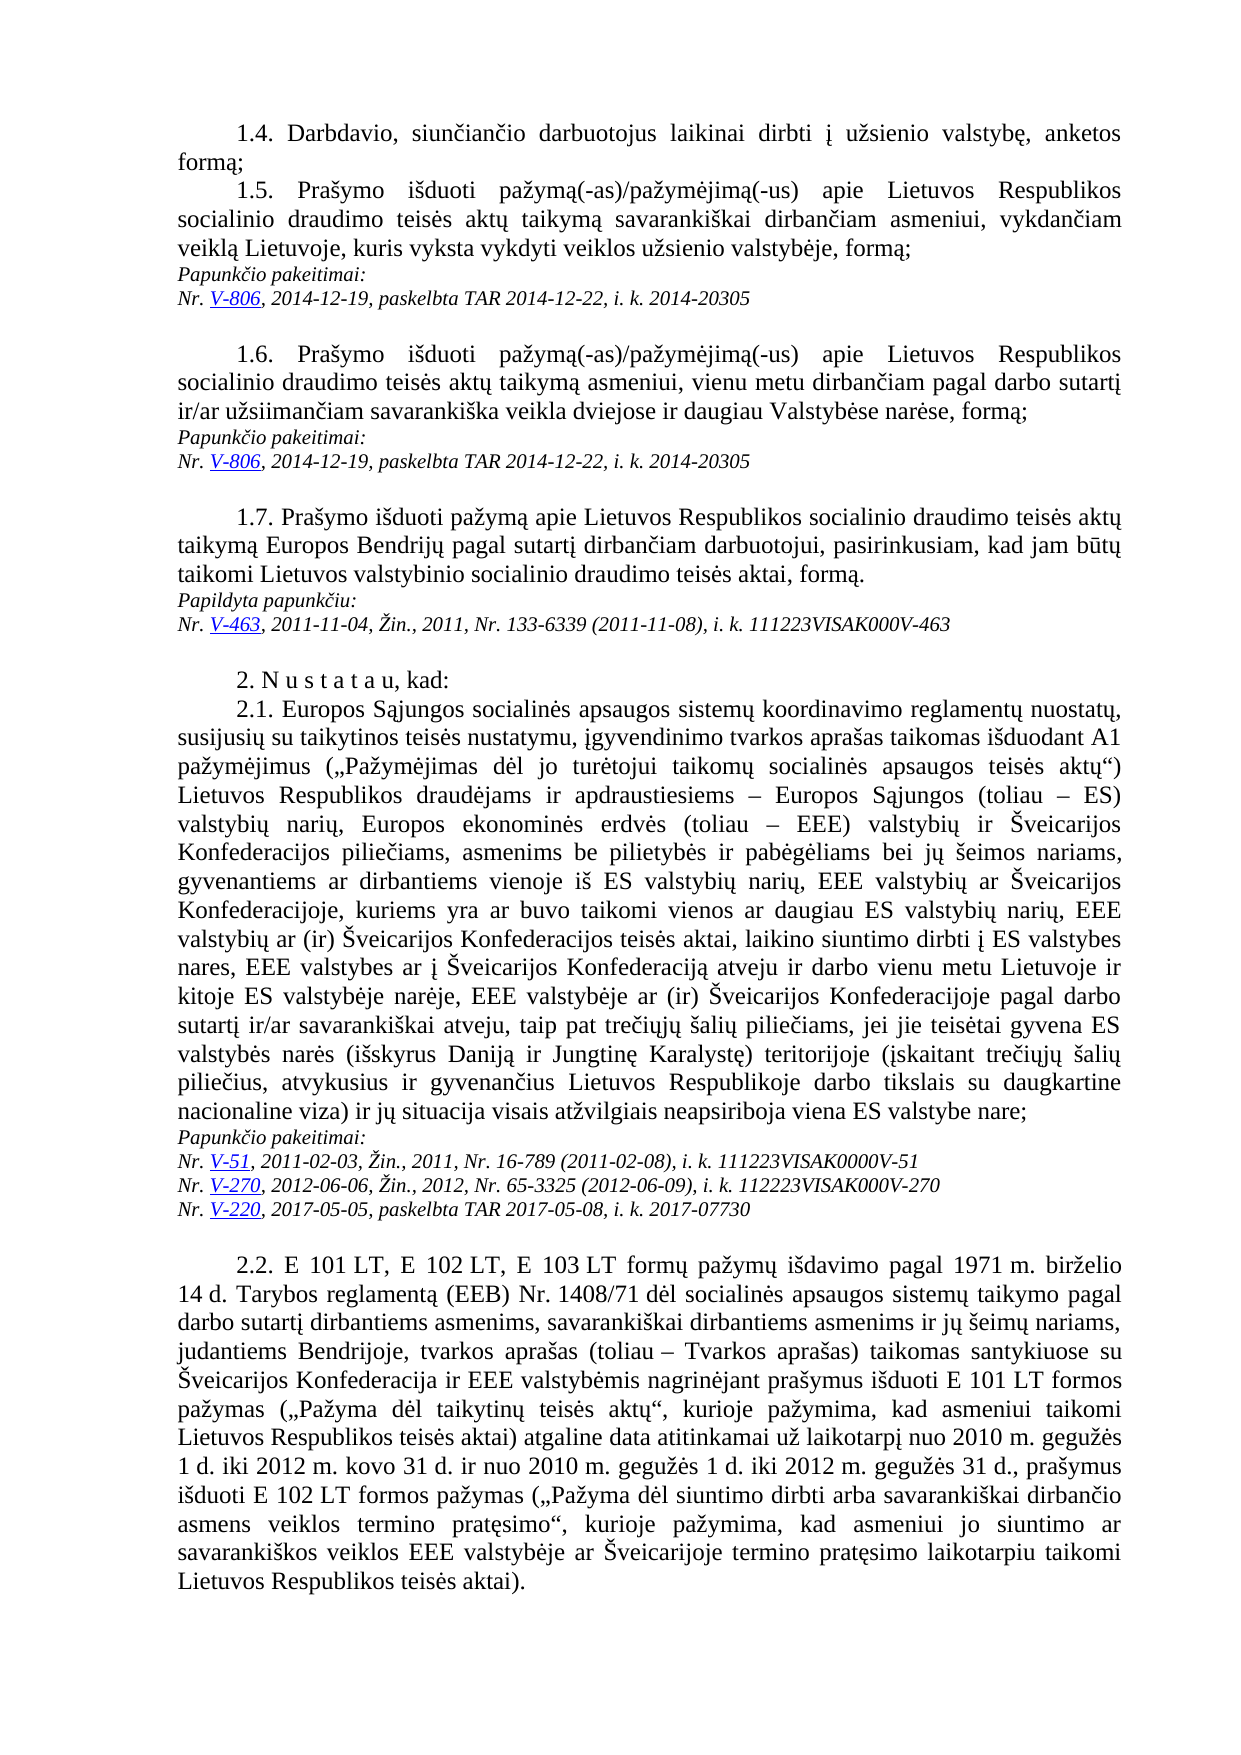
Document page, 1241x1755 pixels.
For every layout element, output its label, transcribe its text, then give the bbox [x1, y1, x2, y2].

text Papildyta papunkčiu: [177, 588, 1122, 612]
text Nr. V-220, 2017-05-05, paskelbta TAR 2017-05-08, i. k. 2017-07730 [177, 1197, 1122, 1221]
text 1.6. Prašymo išduoti pažymą(-as)/pažymėjimą(-us) apie Lietuvos Respublikos socialinio draudimo teisės aktų taikymą asmeniui, vienu metu dirbančiam pagal darbo sutartį ir/ar užsiimančiam savarankiška veikla dviejose ir daugiau Valstybėse narėse, formą; [177, 339, 1122, 425]
text 1.4. Darbdavio, siunčiančio darbuotojus laikinai dirbti į užsienio valstybę, anketos formą; [177, 118, 1122, 176]
text Nr. V-806, 2014-12-19, paskelbta TAR 2014-12-22, i. k. 2014-20305 [177, 449, 1122, 473]
text Nr. V-463, 2011-11-04, Žin., 2011, Nr. 133-6339 (2011-11-08), i. k. 111223VISAK000V-463 [177, 612, 1122, 636]
text Papunkčio pakeitimai: [177, 425, 1122, 449]
text Nr. V-51, 2011-02-03, Žin., 2011, Nr. 16-789 (2011-02-08), i. k. 111223VISAK0000V-51 [177, 1149, 1122, 1173]
text Nr. V-806, 2014-12-19, paskelbta TAR 2014-12-22, i. k. 2014-20305 [177, 286, 1122, 310]
text Papunkčio pakeitimai: [177, 1125, 1122, 1149]
text 2.2. E 101 LT, E 102 LT, E 103 LT formų pažymų išdavimo pagal 1971 m. birželio 14 d. Tarybos reglamentą (EEB) Nr. 1408/71 dėl socialinės apsaugos sistemų taikymo pagal darbo sutartį dirbantiems asmenims, savarankiškai dirbantiems asmenims ir jų šeimų nariams, judantiems Bendrijoje, tvarkos aprašas (toliau – Tvarkos aprašas) taikomas santykiuose su Šveicarijos Konfederacija ir EEE valstybėmis nagrinėjant prašymus išduoti E 101 LT formos pažymas („Pažyma dėl taikytinų teisės aktų“, kurioje pažymima, kad asmeniui taikomi Lietuvos Respublikos teisės aktai) atgaline data atitinkamai už laikotarpį nuo 2010 m. gegužės 1 d. iki 2012 m. kovo 31 d. ir nuo 2010 m. gegužės 1 d. iki 2012 m. gegužės 31 d., prašymus išduoti E 102 LT formos pažymas („Pažyma dėl siuntimo dirbti arba savarankiškai dirbančio asmens veiklos termino pratęsimo“, kurioje pažymima, kad asmeniui jo siuntimo ar savarankiškos veiklos EEE valstybėje ar Šveicarijoje termino pratęsimo laikotarpiu taikomi Lietuvos Respublikos teisės aktai). [177, 1250, 1122, 1595]
text Nr. V-270, 2012-06-06, Žin., 2012, Nr. 65-3325 (2012-06-09), i. k. 112223VISAK000V-270 [177, 1173, 1122, 1197]
text 1.7. Prašymo išduoti pažymą apie Lietuvos Respublikos socialinio draudimo teisės aktų taikymą Europos Bendrijų pagal sutartį dirbančiam darbuotojui, pasirinkusiam, kad jam būtų taikomi Lietuvos valstybinio socialinio draudimo teisės aktai, formą. [177, 502, 1122, 588]
text 2.1. Europos Sąjungos socialinės apsaugos sistemų koordinavimo reglamentų nuostatų, susijusių su taikytinos teisės nustatymu, įgyvendinimo tvarkos aprašas taikomas išduodant A1 pažymėjimus („Pažymėjimas dėl jo turėtojui taikomų socialinės apsaugos teisės aktų“) Lietuvos Respublikos draudėjams ir apdraustiesiems – Europos Sąjungos (toliau – ES) valstybių narių, Europos ekonominės erdvės (toliau – EEE) valstybių ir Šveicarijos Konfederacijos piliečiams, asmenims be pilietybės ir pabėgėliams bei jų šeimos nariams, gyvenantiems ar dirbantiems vienoje iš ES valstybių narių, EEE valstybių ar Šveicarijos Konfederacijoje, kuriems yra ar buvo taikomi vienos ar daugiau ES valstybių narių, EEE valstybių ar (ir) Šveicarijos Konfederacijos teisės aktai, laikino siuntimo dirbti į ES valstybes nares, EEE valstybes ar į Šveicarijos Konfederaciją atveju ir darbo vienu metu Lietuvoje ir kitoje ES valstybėje narėje, EEE valstybėje ar (ir) Šveicarijos Konfederacijoje pagal darbo sutartį ir/ar savarankiškai atveju, taip pat trečiųjų šalių piliečiams, jei jie teisėtai gyvena ES valstybės narės (išskyrus Daniją ir Jungtinę Karalystę) teritorijoje (įskaitant trečiųjų šalių piliečius, atvykusius ir gyvenančius Lietuvos Respublikoje darbo tikslais su daugkartine nacionaline viza) ir jų situacija visais atžvilgiais neapsiriboja viena ES valstybe nare; [177, 694, 1122, 1125]
text 1.5. Prašymo išduoti pažymą(-as)/pažymėjimą(-us) apie Lietuvos Respublikos socialinio draudimo teisės aktų taikymą savarankiškai dirbančiam asmeniui, vykdančiam veiklą Lietuvoje, kuris vyksta vykdyti veiklos užsienio valstybėje, formą; [177, 176, 1122, 262]
text Papunkčio pakeitimai: [177, 262, 1122, 286]
text 2. Nustatau, kad: [177, 665, 1122, 694]
